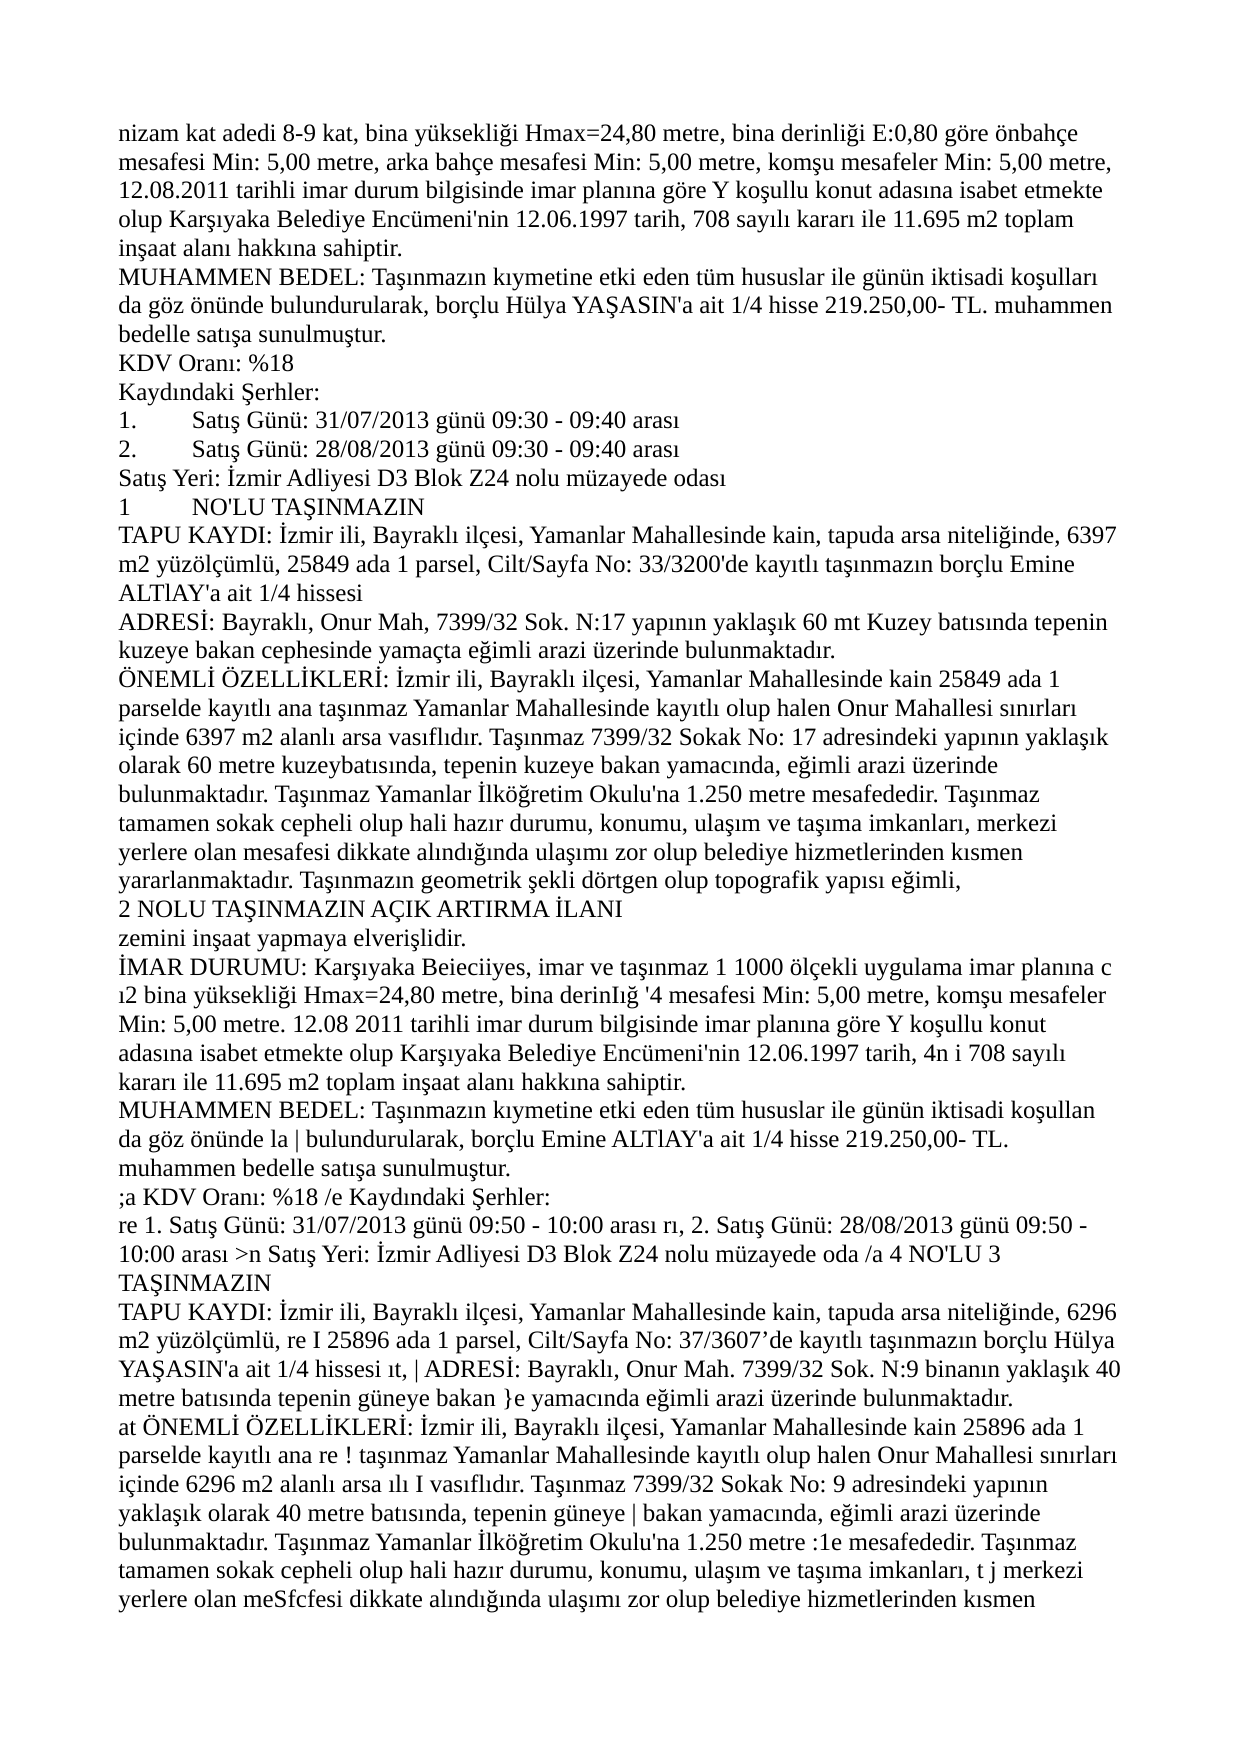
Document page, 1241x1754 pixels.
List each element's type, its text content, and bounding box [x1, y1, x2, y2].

text 1 NO'LU TAŞINMAZIN [118, 492, 1122, 521]
text at ÖNEMLİ ÖZELLİKLERİ: İzmir ili, Bayraklı ilçesi, Yamanlar Mahallesinde kain 25896 ada 1 parselde kayıtlı ana re ! taşınmaz Yamanlar Mahallesinde kayıtlı olup halen Onur Mahallesi sınırları içinde 6296 m2 alanlı arsa ılı I vasıflıdır. Taşınmaz 7399/32 Sokak No: 9 adresindeki yapının yaklaşık olarak 40 metre batısında, tepenin güneye | bakan yamacında, eğimli arazi üzerinde bulunmaktadır. Taşınmaz Yamanlar İlköğretim Okulu'na 1.250 metre :1e mesafededir. Taşınmaz tamamen sokak cepheli olup hali hazır durumu, konumu, ulaşım ve taşıma imkanları, t j merkezi yerlere olan meSfcfesi dikkate alındığında ulaşımı zor olup belediye hizmetlerinden kısmen [118, 1412, 1122, 1613]
text ;a KDV Oranı: %18 /e Kaydındaki Şerhler: [118, 1182, 1122, 1211]
text MUHAMMEN BEDEL: Taşınmazın kıymetine etki eden tüm hususlar ile günün iktisadi koşullan da göz önünde la | bulundurularak, borçlu Emine ALTlAY'a ait 1/4 hisse 219.250,00- TL. muhammen bedelle satışa sunulmuştur. [118, 1096, 1122, 1182]
text re 1. Satış Günü: 31/07/2013 günü 09:50 - 10:00 arası rı, 2. Satış Günü: 28/08/2013 günü 09:50 -10:00 arası >n Satış Yeri: İzmir Adliyesi D3 Blok Z24 nolu müzayede oda /a 4 NO'LU 3 TAŞINMAZIN [118, 1211, 1122, 1297]
text MUHAMMEN BEDEL: Taşınmazın kıymetine etki eden tüm hususlar ile günün iktisadi koşulları da göz önünde bulundurularak, borçlu Hülya YAŞASIN'a ait 1/4 hisse 219.250,00- TL. muhammen bedelle satışa sunulmuştur. [118, 262, 1122, 348]
text Kaydındaki Şerhler: [118, 377, 1122, 406]
text 1. Satış Günü: 31/07/2013 günü 09:30 - 09:40 arası [118, 406, 1122, 434]
text 2 NOLU TAŞINMAZIN AÇIK ARTIRMA İLANI [118, 894, 1122, 923]
text Satış Yeri: İzmir Adliyesi D3 Blok Z24 nolu müzayede odası [118, 463, 1122, 492]
text TAPU KAYDI: İzmir ili, Bayraklı ilçesi, Yamanlar Mahallesinde kain, tapuda arsa niteliğinde, 6397 m2 yüzölçümlü, 25849 ada 1 parsel, Cilt/Sayfa No: 33/3200'de kayıtlı taşınmazın borçlu Emine ALTlAY'a ait 1/4 hissesi [118, 521, 1122, 607]
text 2. Satış Günü: 28/08/2013 günü 09:30 - 09:40 arası [118, 434, 1122, 463]
text TAPU KAYDI: İzmir ili, Bayraklı ilçesi, Yamanlar Mahallesinde kain, tapuda arsa niteliğinde, 6296 m2 yüzölçümlü, re I 25896 ada 1 parsel, Cilt/Sayfa No: 37/3607’de kayıtlı taşınmazın borçlu Hülya YAŞASIN'a ait 1/4 hissesi ıt, | ADRESİ: Bayraklı, Onur Mah. 7399/32 Sok. N:9 binanın yaklaşık 40 metre batısında tepenin güneye bakan }e yamacında eğimli arazi üzerinde bulunmaktadır. [118, 1297, 1122, 1412]
text İMAR DURUMU: Karşıyaka Beieciiyes, imar ve taşınmaz 1 1000 ölçekli uygulama imar planına c ı2 bina yüksekliği Hmax=24,80 metre, bina derinIığ '4 mesafesi Min: 5,00 metre, komşu mesafeler Min: 5,00 metre. 12.08 2011 tarihli imar durum bilgisinde imar planına göre Y koşullu konut adasına isabet etmekte olup Karşıyaka Belediye Encümeni'nin 12.06.1997 tarih, 4n i 708 sayılı kararı ile 11.695 m2 toplam inşaat alanı hakkına sahiptir. [118, 952, 1122, 1096]
text nizam kat adedi 8-9 kat, bina yüksekliği Hmax=24,80 metre, bina derinliği E:0,80 göre önbahçe mesafesi Min: 5,00 metre, arka bahçe mesafesi Min: 5,00 metre, komşu mesafeler Min: 5,00 metre, 12.08.2011 tarihli imar durum bilgisinde imar planına göre Y koşullu konut adasına isabet etmekte olup Karşıyaka Belediye Encümeni'nin 12.06.1997 tarih, 708 sayılı kararı ile 11.695 m2 toplam inşaat alanı hakkına sahiptir. [118, 118, 1122, 262]
text ADRESİ: Bayraklı, Onur Mah, 7399/32 Sok. N:17 yapının yaklaşık 60 mt Kuzey batısında tepenin kuzeye bakan cephesinde yamaçta eğimli arazi üzerinde bulunmaktadır. [118, 607, 1122, 664]
text ÖNEMLİ ÖZELLİKLERİ: İzmir ili, Bayraklı ilçesi, Yamanlar Mahallesinde kain 25849 ada 1 parselde kayıtlı ana taşınmaz Yamanlar Mahallesinde kayıtlı olup halen Onur Mahallesi sınırları içinde 6397 m2 alanlı arsa vasıflıdır. Taşınmaz 7399/32 Sokak No: 17 adresindeki yapının yaklaşık olarak 60 metre kuzeybatısında, tepenin kuzeye bakan yamacında, eğimli arazi üzerinde bulunmaktadır. Taşınmaz Yamanlar İlköğretim Okulu'na 1.250 metre mesafededir. Taşınmaz tamamen sokak cepheli olup hali hazır durumu, konumu, ulaşım ve taşıma imkanları, merkezi yerlere olan mesafesi dikkate alındığında ulaşımı zor olup belediye hizmetlerinden kısmen yararlanmaktadır. Taşınmazın geometrik şekli dörtgen olup topografik yapısı eğimli, [118, 664, 1122, 894]
text KDV Oranı: %18 [118, 348, 1122, 377]
text zemini inşaat yapmaya elverişlidir. [118, 923, 1122, 952]
